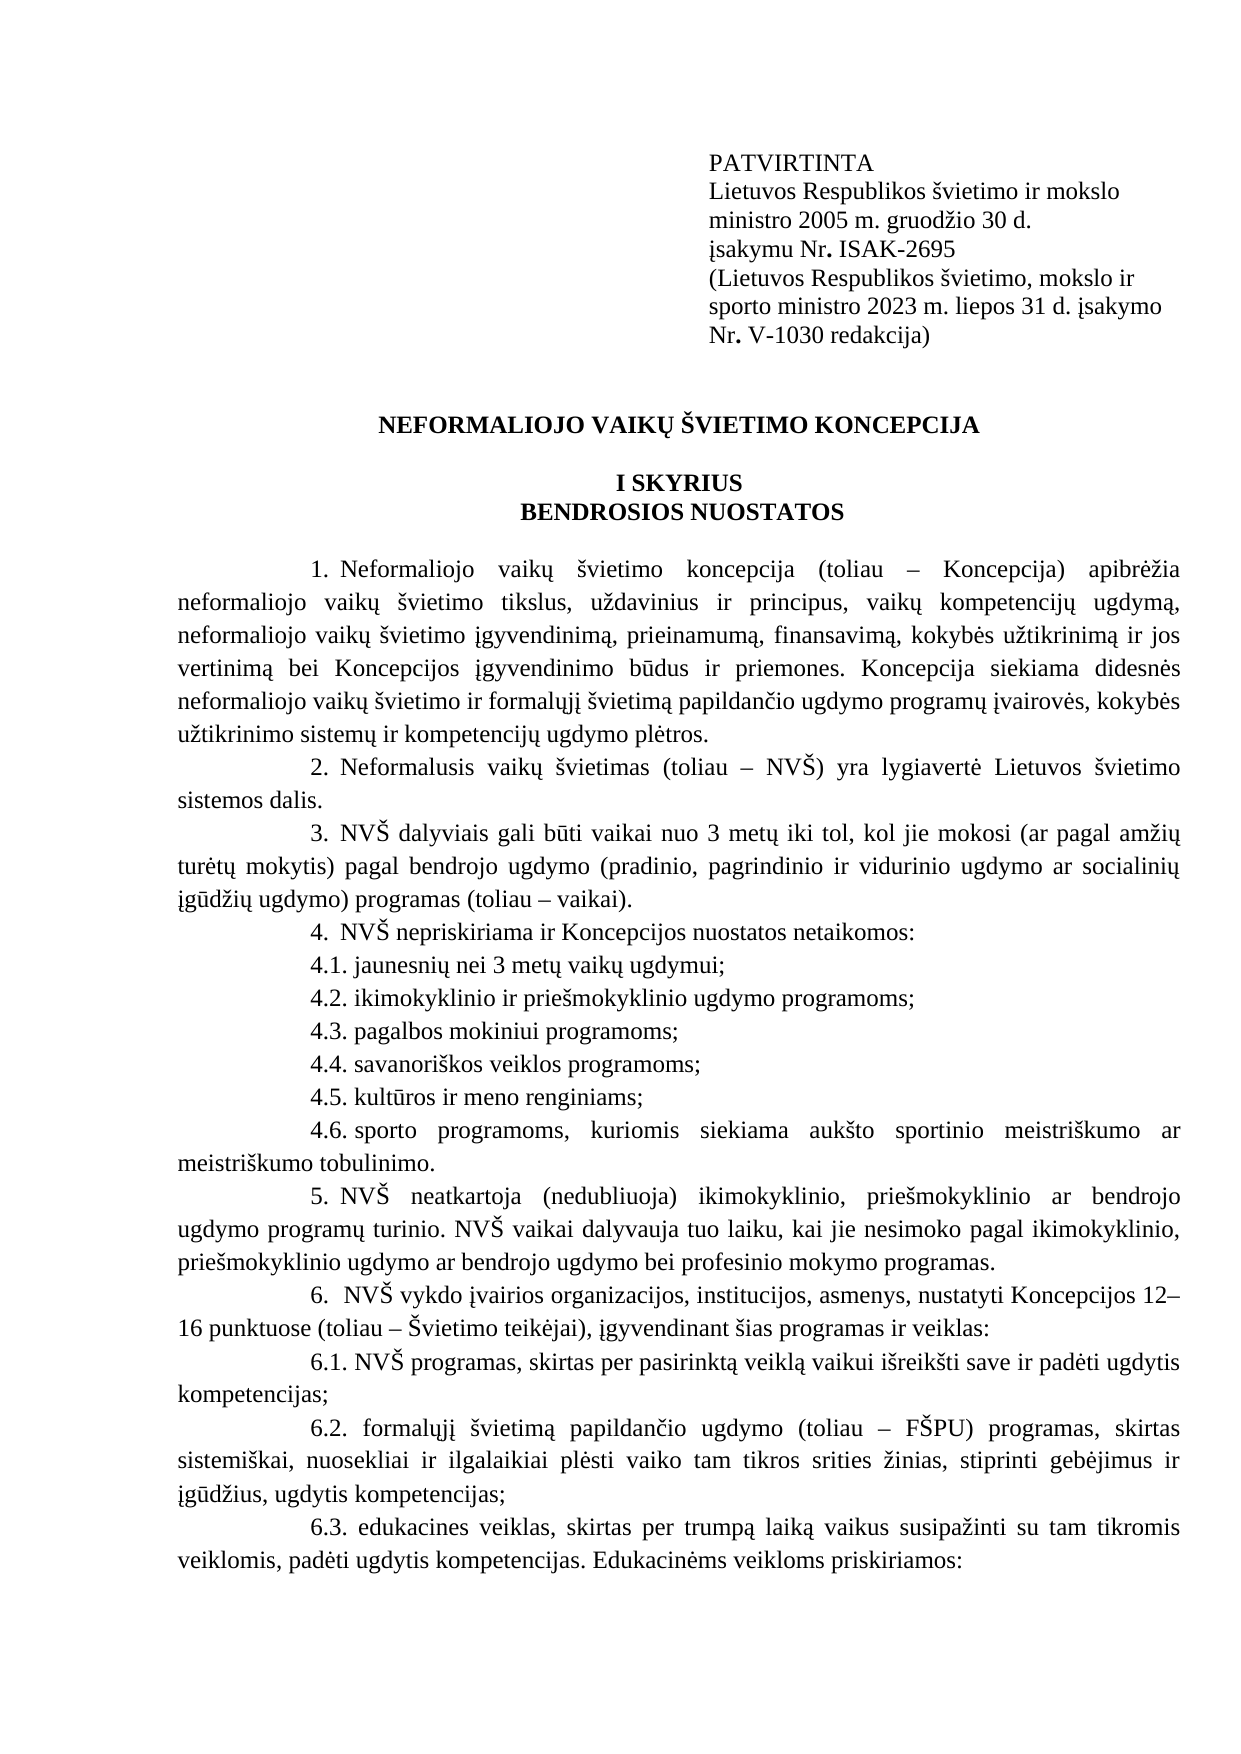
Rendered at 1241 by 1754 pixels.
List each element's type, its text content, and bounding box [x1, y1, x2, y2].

text 3. NVŠ dalyviais gali būti vaikai nuo 3 metų iki tol, kol jie mokosi (ar pagal amžių turėtų mokytis) pagal bendrojo ugdymo (pradinio, pagrindinio ir vidurinio ugdymo ar socialinių įgūdžių ugdymo) programas (toliau – vaikai). [177, 818, 1181, 913]
text 4.6. sporto programoms, kuriomis siekiama aukšto sportinio meistriškumo ar meistriškumo tobulinimo. [177, 1115, 1181, 1177]
text I SKYRIUS [177, 468, 1181, 497]
text 4.2. ikimokyklinio ir priešmokyklinio ugdymo programoms; [177, 983, 1181, 1012]
text 4.1. jaunesnių nei 3 metų vaikų ugdymui; [177, 950, 1181, 979]
text 6. NVŠ vykdo įvairios organizacijos, institucijos, asmenys, nustatyti Koncepcijos 12–16 punktuose (toliau – Švietimo teikėjai), įgyvendinant šias programas ir veiklas: [177, 1281, 1181, 1342]
text (Lietuvos Respublikos švietimo, mokslo ir [177, 263, 1181, 291]
text Nr. V-1030 redakcija) [177, 320, 1181, 349]
text 6.2. formalųjį švietimą papildančio ugdymo (toliau – FŠPU) programas, skirtas sistemiškai, nuosekliai ir ilgalaikiai plėsti vaiko tam tikros srities žinias, stiprinti gebėjimus ir įgūdžius, ugdytis kompetencijas; [177, 1413, 1181, 1507]
text įsakymu Nr. ISAK-2695 [177, 234, 1181, 263]
text sporto ministro 2023 m. liepos 31 d. įsakymo [177, 291, 1181, 320]
text 4.5. kultūros ir meno renginiams; [177, 1082, 1181, 1111]
text 6.1. NVŠ programas, skirtas per pasirinktą veiklą vaikui išreikšti save ir padėti ugdytis kompetencijas; [177, 1347, 1181, 1408]
text 5. NVŠ neatkartoja (nedubliuoja) ikimokyklinio, priešmokyklinio ar bendrojo ugdymo programų turinio. NVŠ vaikai dalyvauja tuo laiku, kai jie nesimoko pagal ikimokyklinio, priešmokyklinio ugdymo ar bendrojo ugdymo bei profesinio mokymo programas. [177, 1181, 1181, 1276]
text 6.3. edukacines veiklas, skirtas per trumpą laiką vaikus susipažinti su tam tikromis veiklomis, padėti ugdytis kompetencijas. Edukacinėms veikloms priskiriamos: [177, 1512, 1181, 1573]
text 4.4. savanoriškos veiklos programoms; [177, 1049, 1181, 1078]
text PATVIRTINTA [177, 148, 1181, 176]
text ministro 2005 m. gruodžio 30 d. [177, 205, 1181, 234]
text 4. NVŠ nepriskiriama ir Koncepcijos nuostatos netaikomos: [177, 917, 1181, 946]
text 2. Neformalusis vaikų švietimas (toliau – NVŠ) yra lygiavertė Lietuvos švietimo sistemos dalis. [177, 752, 1181, 814]
text 4.3. pagalbos mokiniui programoms; [177, 1016, 1181, 1045]
text Lietuvos Respublikos švietimo ir mokslo [177, 176, 1181, 205]
text NEFORMALIOJO VAIKŲ ŠVIETIMO KONCEPCIJA [177, 410, 1181, 439]
text 1. Neformaliojo vaikų švietimo koncepcija (toliau – Koncepcija) apibrėžia neformaliojo vaikų švietimo tikslus, uždavinius ir principus, vaikų kompetencijų ugdymą, neformaliojo vaikų švietimo įgyvendinimą, prieinamumą, finansavimą, kokybės užtikrinimą ir jos vertinimą bei Koncepcijos įgyvendinimo būdus ir priemones. Koncepcija siekiama didesnės neformaliojo vaikų švietimo ir formalųjį švietimą papildančio ugdymo programų įvairovės, kokybės užtikrinimo sistemų ir kompetencijų ugdymo plėtros. [177, 554, 1181, 748]
text BENDROSIOS NUOSTATOS [177, 497, 1181, 525]
